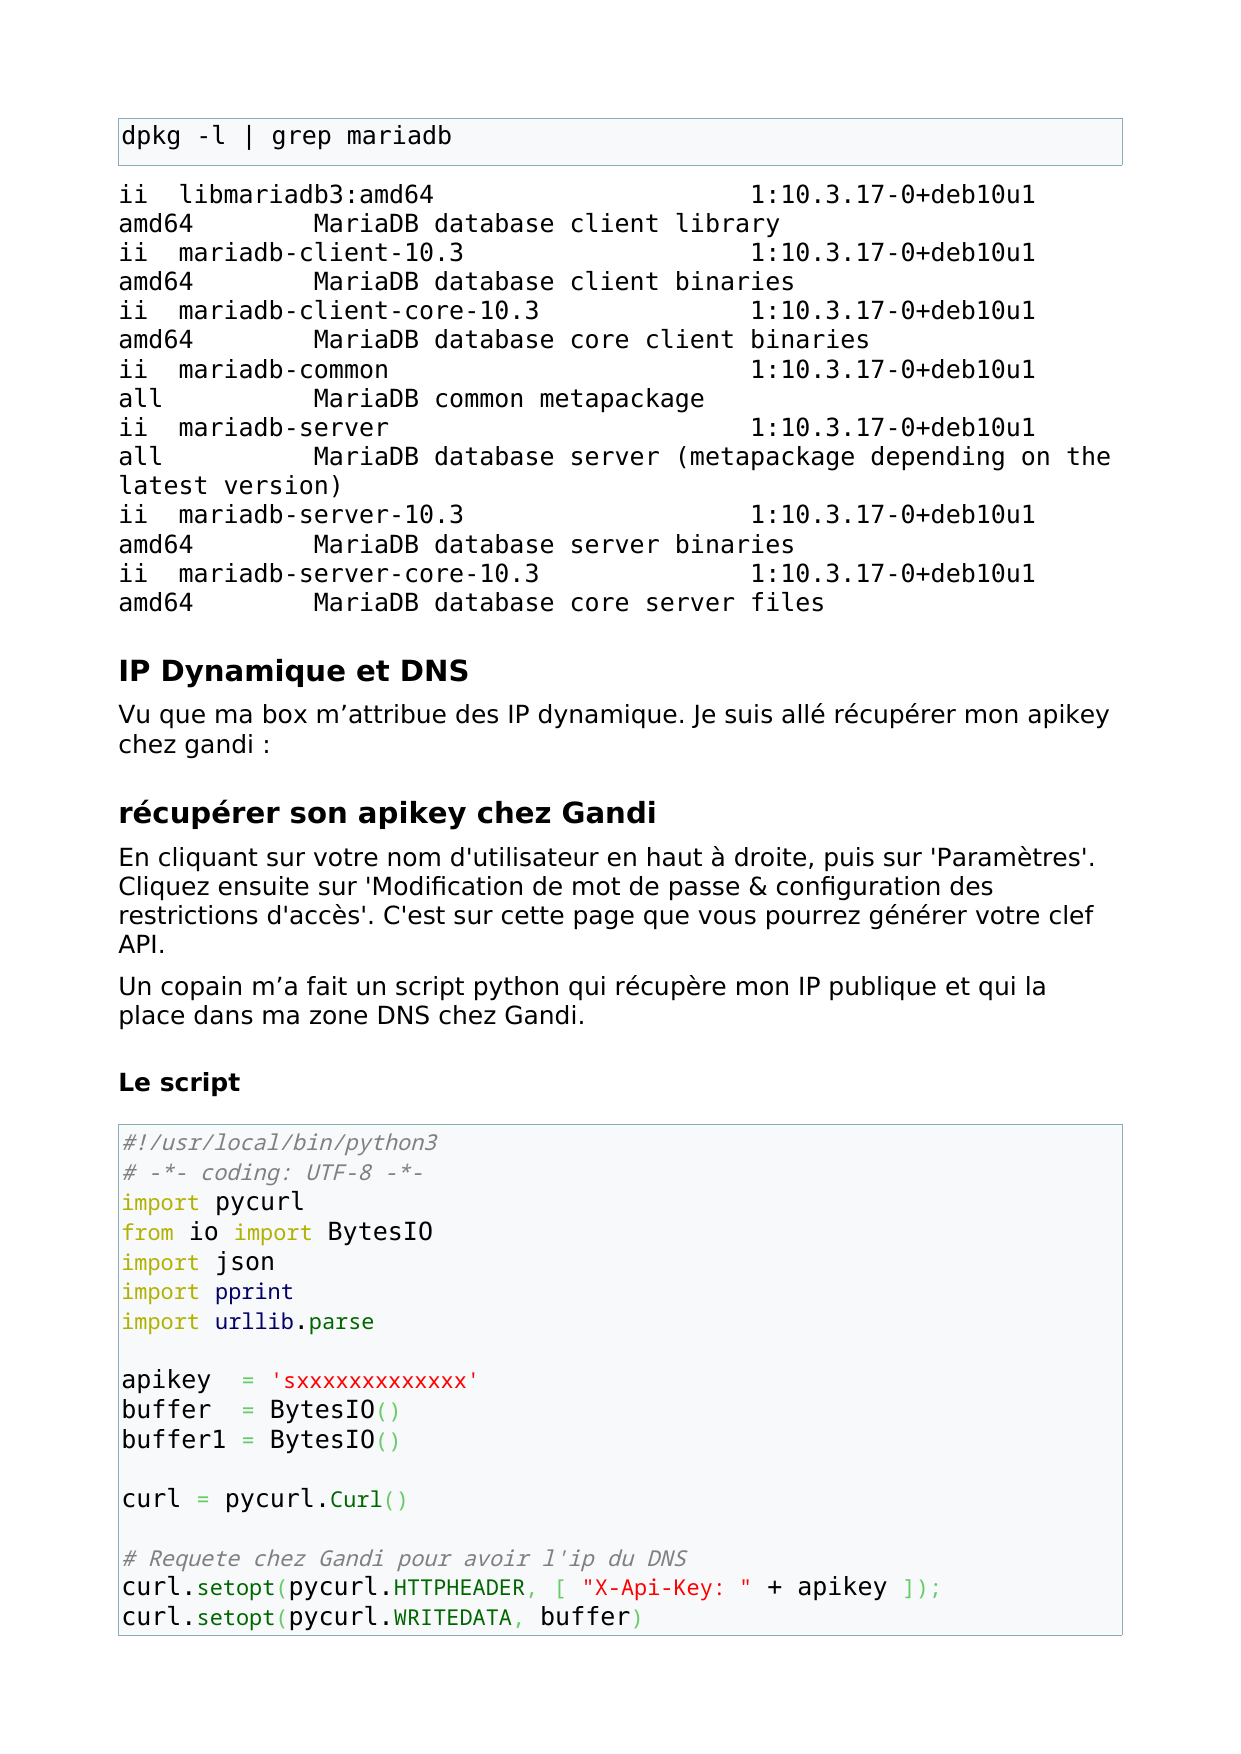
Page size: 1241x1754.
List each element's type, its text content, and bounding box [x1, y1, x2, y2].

subtitle récupérer son apikey chez Gandi [118, 796, 1122, 830]
text ii libmariadb3:amd64 1:10.3.17-0+deb10u1 amd64 MariaDB database client library ii mariadb-client-10.3 1:10.3.17-0+deb10u1 amd64 MariaDB database client binaries ii mariadb-client-core-10.3 1:10.3.17-0+deb10u1 amd64 MariaDB database core client binaries ii mariadb-common 1:10.3.17-0+deb10u1 all MariaDB common metapackage ii mariadb-server 1:10.3.17-0+deb10u1 all MariaDB database server (metapackage depending on the latest version) ii mariadb-server-10.3 1:10.3.17-0+deb10u1 amd64 MariaDB database server binaries ii mariadb-server-core-10.3 1:10.3.17-0+deb10u1 amd64 MariaDB database core server files [118, 180, 1122, 617]
text Un copain m’a fait un script python qui récupère mon IP publique et qui la place dans ma zone DNS chez Gandi. [118, 972, 1122, 1030]
table_header #!/usr/local/bin/python3 # -*- coding: UTF-8 -*- import pycurl from io import BytesIO import json import pprint import urllib.parse apikey = 'sxxxxxxxxxxxxx' buffer = BytesIO() buffer1 = BytesIO() curl = pycurl.Curl() # Requete chez Gandi pour avoir l'ip du DNS curl.setopt(pycurl.HTTPHEADER, [ "X-Api-Key: " + apikey ]); curl.setopt(pycurl.WRITEDATA, buffer) [119, 1125, 1122, 1635]
text En cliquant sur votre nom d'utilisateur en haut à droite, puis sur 'Paramètres'. Cliquez ensuite sur 'Modification de mot de passe & configuration des restrictions d'accès'. C'est sur cette page que vous pourrez générer votre clef API. [118, 843, 1122, 959]
subtitle Le script [118, 1068, 1122, 1097]
subtitle IP Dynamique et DNS [118, 654, 1122, 688]
table_header dpkg -l | grep mariadb [119, 119, 1122, 165]
text Vu que ma box m’attribue des IP dynamique. Je suis allé récupérer mon apikey chez gandi : [118, 701, 1122, 759]
